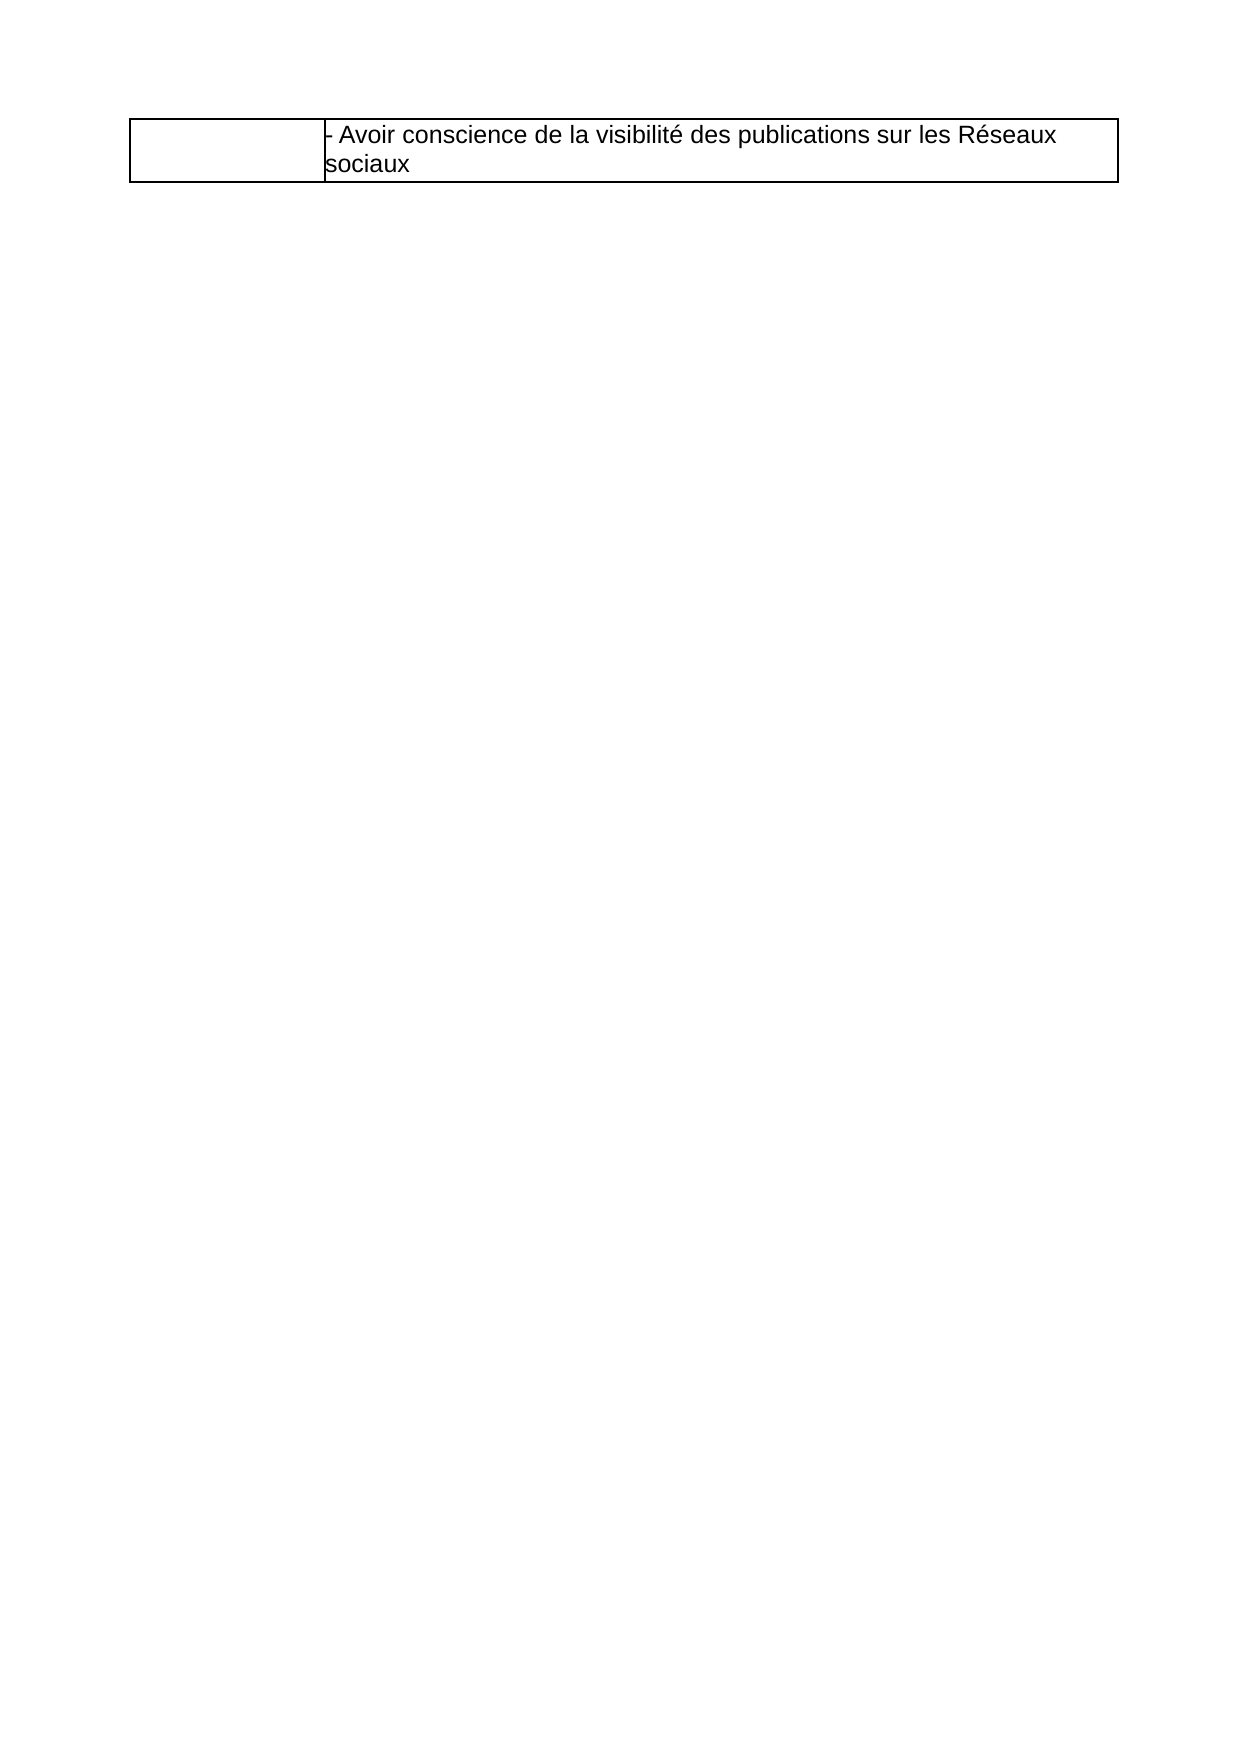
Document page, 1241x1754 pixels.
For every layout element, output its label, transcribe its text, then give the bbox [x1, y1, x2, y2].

table_cell [131, 120, 324, 181]
table_cell - Avoir conscience de la visibilité des publications sur les Réseaux sociaux [326, 120, 1117, 181]
